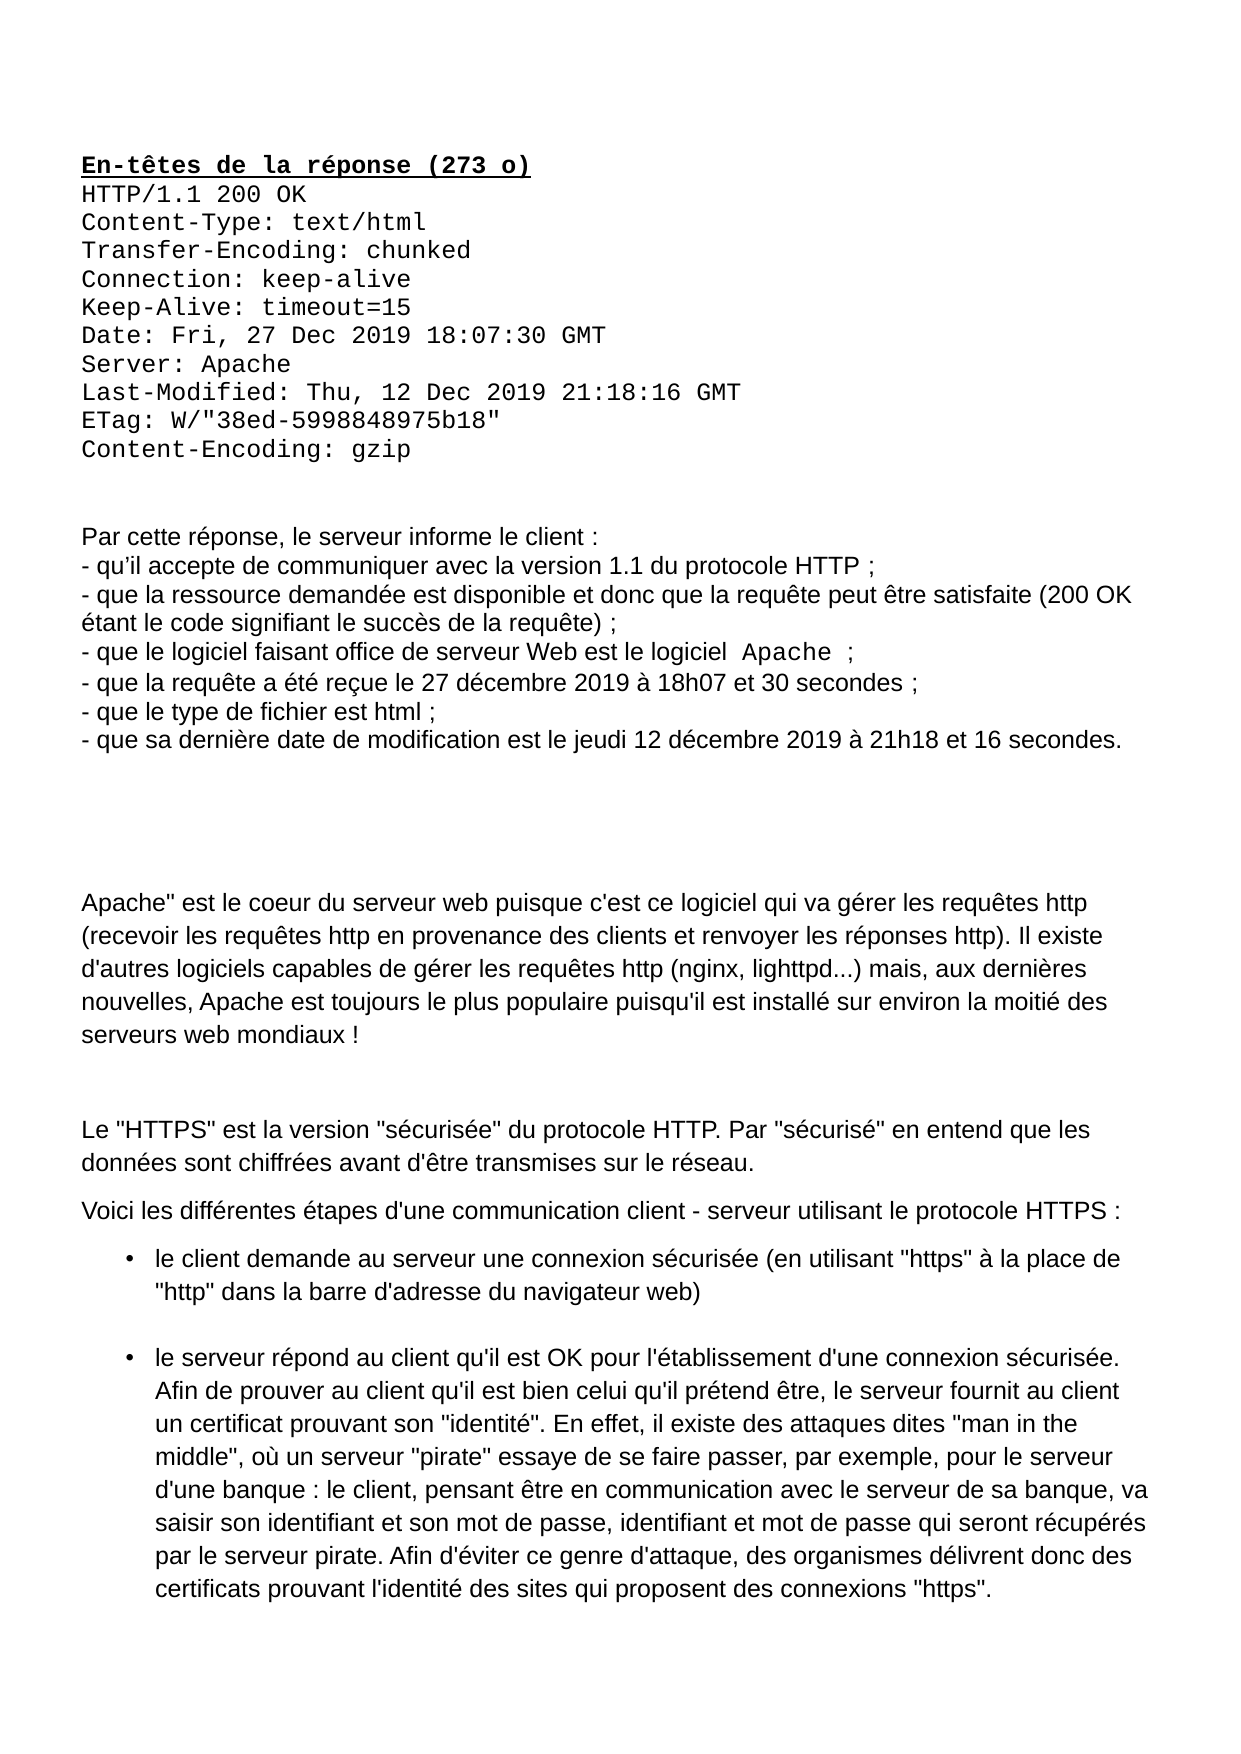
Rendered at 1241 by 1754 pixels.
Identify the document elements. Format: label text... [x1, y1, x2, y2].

text Last-Modified: Thu, 12 Dec 2019 21:18:16 GMT [81, 379, 1150, 408]
text - que le type de fichier est html ; [81, 697, 1150, 726]
text - qu’il accepte de communiquer avec la version 1.1 du protocole HTTP ; [81, 551, 1150, 579]
text Keep-Alive: timeout=15 [81, 294, 1150, 323]
text Content-Type: text/html [81, 209, 1150, 238]
text Voici les différentes étapes d'une communication client - serveur utilisant le protocole HTTPS : [81, 1196, 1150, 1225]
text Apache" est le coeur du serveur web puisque c'est ce logiciel qui va gérer les requêtes http (recevoir les requêtes http en provenance des clients et renvoyer les réponses http). Il existe d'autres logiciels capables de gérer les requêtes http (nginx, lighttpd...) mais, aux dernières nouvelles, Apache est toujours le plus populaire puisqu'il est installé sur environ la moitié des serveurs web mondiaux ! [81, 888, 1150, 1049]
text Transfer-Encoding: chunked [81, 238, 1150, 266]
text ETag: W/"38ed-5998848975b18" [81, 408, 1150, 436]
text - que sa dernière date de modification est le jeudi 12 décembre 2019 à 21h18 et 16 secondes. [81, 726, 1150, 754]
list le serveur répond au client qu'il est OK pour l'établissement d'une connexion sécurisée. Afin de prouver au client qu'il est bien celui qu'il prétend être, le serveur fournit au client un certificat prouvant son "identité". En effet, il existe des attaques dites "man in the middle", où un serveur "pirate" essaye de se faire passer, par exemple, pour le serveur d'une banque : le client, pensant être en communication avec le serveur de sa banque, va saisir son identifiant et son mot de passe, identifiant et mot de passe qui seront récupérés par le serveur pirate. Afin d'éviter ce genre d'attaque, des organismes délivrent donc des certificats prouvant l'identité des sites qui proposent des connexions "https". [125, 1343, 1150, 1603]
text HTTP/1.1 200 OK [81, 181, 1150, 209]
text Par cette réponse, le serveur informe le client : [81, 522, 1150, 551]
text Connection: keep-alive [81, 266, 1150, 294]
list le client demande au serveur une connexion sécurisée (en utilisant "https" à la place de "http" dans la barre d'adresse du navigateur web) [125, 1244, 1150, 1306]
text - que la requête a été reçue le 27 décembre 2019 à 18h07 et 30 secondes ; [81, 668, 1150, 697]
text - que la ressource demandée est disponible et donc que la requête peut être satisfaite (200 OK étant le code signifiant le succès de la requête) ; [81, 579, 1150, 637]
text Server: Apache [81, 351, 1150, 379]
text Date: Fri, 27 Dec 2019 18:07:30 GMT [81, 323, 1150, 351]
text En-têtes de la réponse (273 o) [81, 153, 1150, 181]
text Le "HTTPS" est la version "sécurisée" du protocole HTTP. Par "sécurisé" en entend que les données sont chiffrées avant d'être transmises sur le réseau. [81, 1115, 1150, 1177]
text - que le logiciel faisant office de serveur Web est le logiciel Apache ; [81, 637, 1150, 668]
text Content-Encoding: gzip [81, 436, 1150, 464]
